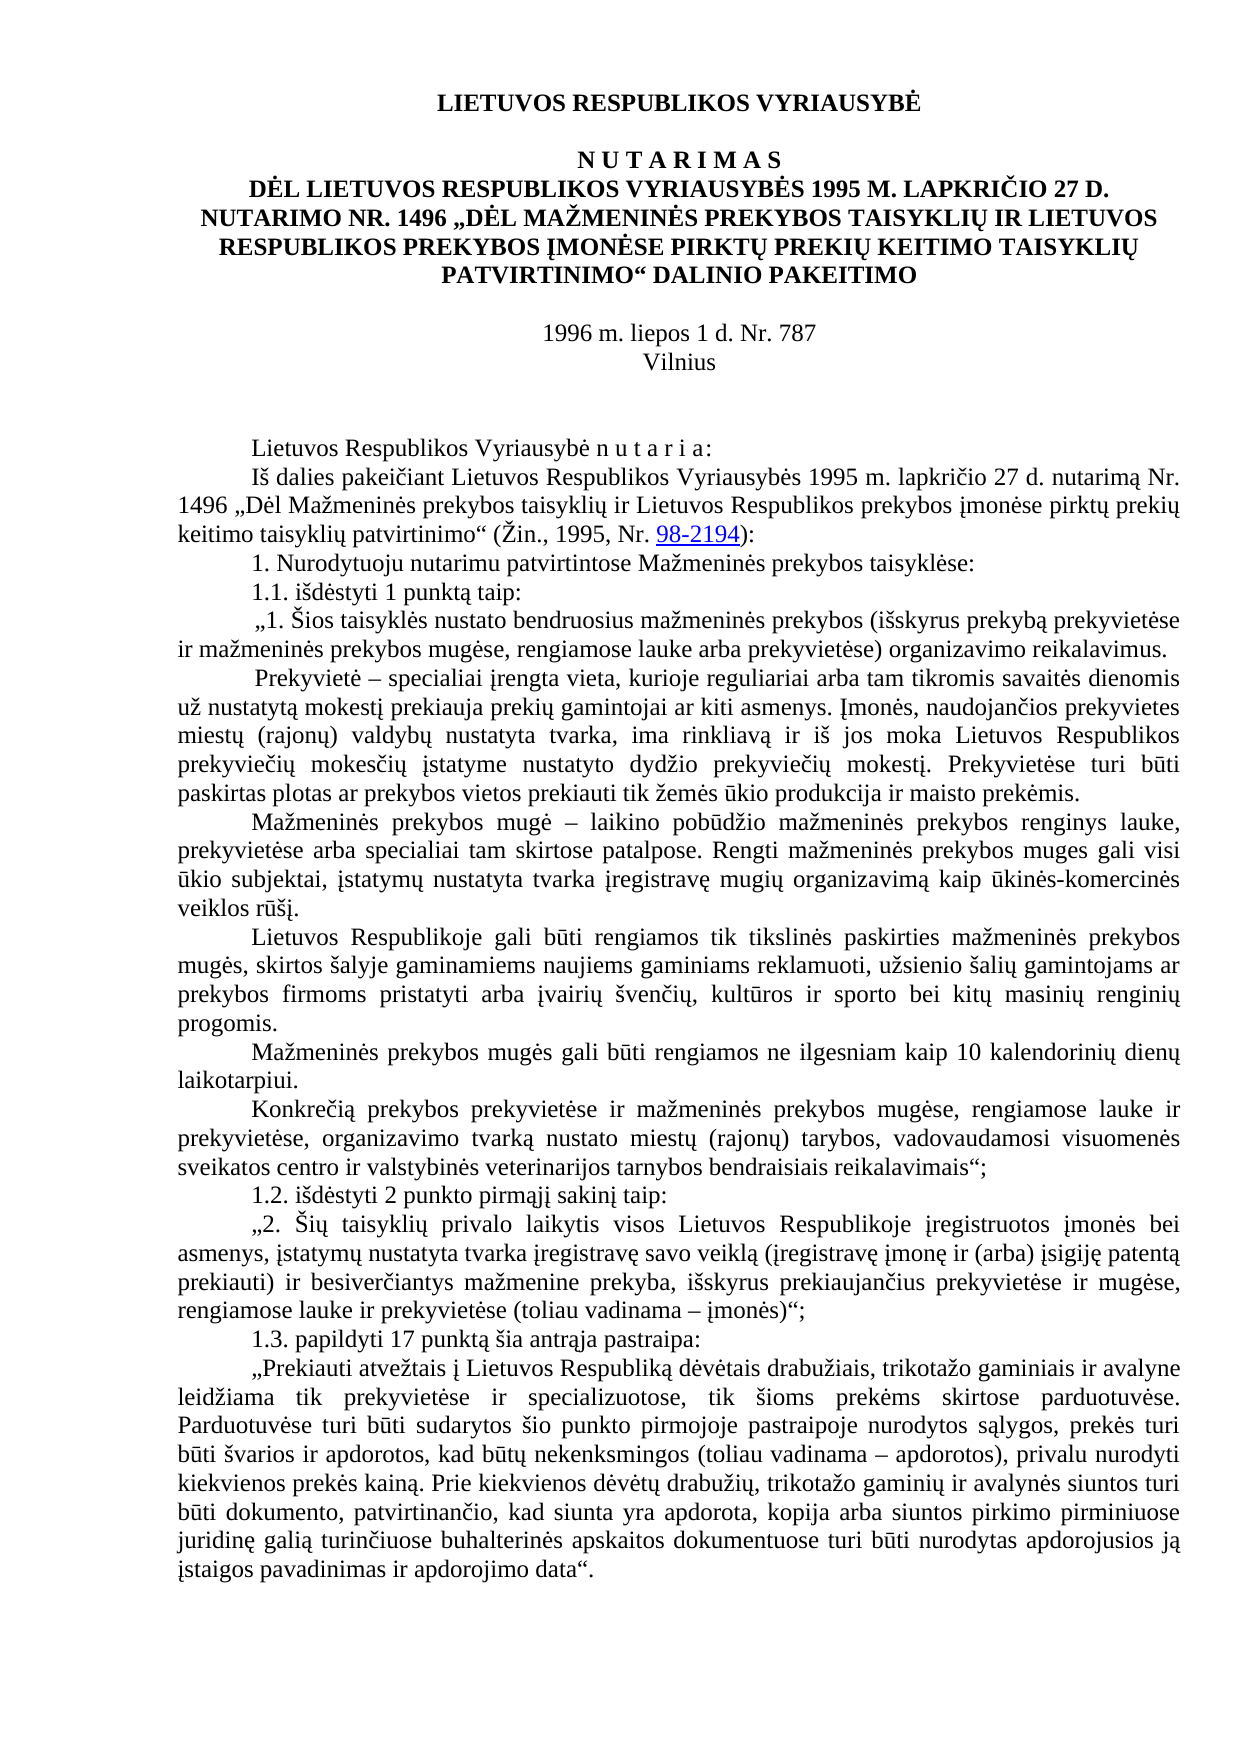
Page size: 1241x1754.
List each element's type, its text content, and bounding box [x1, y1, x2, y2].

text 1.3. papildyti 17 punktą šia antrąja pastraipa: [177, 1324, 1181, 1353]
text „Prekiauti atvežtais į Lietuvos Respubliką dėvėtais drabužiais, trikotažo gaminiais ir avalyne leidžiama tik prekyvietėse ir specializuotose, tik šioms prekėms skirtose parduotuvėse. Parduotuvėse turi būti sudarytos šio punkto pirmojoje pastraipoje nurodytos sąlygos, prekės turi būti švarios ir apdorotos, kad būtų nekenksmingos (toliau vadinama – apdorotos), privalu nurodyti kiekvienos prekės kainą. Prie kiekvienos dėvėtų drabužių, trikotažo gaminių ir avalynės siuntos turi būti dokumento, patvirtinančio, kad siunta yra apdorota, kopija arba siuntos pirkimo pirminiuose juridinę galią turinčiuose buhalterinės apskaitos dokumentuose turi būti nurodytas apdorojusios ją įstaigos pavadinimas ir apdorojimo data“. [177, 1353, 1181, 1583]
text N U T A R I M A S [177, 145, 1181, 174]
text „2. Šių taisyklių privalo laikytis visos Lietuvos Respublikoje įregistruotos įmonės bei asmenys, įstatymų nustatyta tvarka įregistravę savo veiklą (įregistravę įmonę ir (arba) įsigiję patentą prekiauti) ir besiverčiantys mažmenine prekyba, išskyrus prekiaujančius prekyvietėse ir mugėse, rengiamose lauke ir prekyvietėse (toliau vadinama – įmonės)“; [177, 1209, 1181, 1324]
text Konkrečią prekybos prekyvietėse ir mažmeninės prekybos mugėse, rengiamose lauke ir prekyvietėse, organizavimo tvarką nustato miestų (rajonų) tarybos, vadovaudamosi visuomenės sveikatos centro ir valstybinės veterinarijos tarnybos bendraisiais reikalavimais“; [177, 1094, 1181, 1180]
text Lietuvos Respublikos Vyriausybė nutaria: [177, 433, 1181, 462]
text 1.2. išdėstyti 2 punkto pirmąjį sakinį taip: [177, 1180, 1181, 1209]
text DĖL LIETUVOS RESPUBLIKOS VYRIAUSYBĖS 1995 M. LAPKRIČIO 27 D. NUTARIMO NR. 1496 „DĖL MAŽMENINĖS PREKYBOS TAISYKLIŲ IR LIETUVOS RESPUBLIKOS PREKYBOS ĮMONĖSE PIRKTŲ PREKIŲ KEITIMO TAISYKLIŲ PATVIRTINIMO“ DALINIO PAKEITIMO [177, 174, 1181, 289]
text 1. Nurodytuoju nutarimu patvirtintose Mažmeninės prekybos taisyklėse: [177, 548, 1181, 577]
text Lietuvos Respublikoje gali būti rengiamos tik tikslinės paskirties mažmeninės prekybos mugės, skirtos šalyje gaminamiems naujiems gaminiams reklamuoti, užsienio šalių gamintojams ar prekybos firmoms pristatyti arba įvairių švenčių, kultūros ir sporto bei kitų masinių renginių progomis. [177, 922, 1181, 1037]
text Mažmeninės prekybos mugė – laikino pobūdžio mažmeninės prekybos renginys lauke, prekyvietėse arba specialiai tam skirtose patalpose. Rengti mažmeninės prekybos muges gali visi ūkio subjektai, įstatymų nustatyta tvarka įregistravę mugių organizavimą kaip ūkinės-komercinės veiklos rūšį. [177, 807, 1181, 922]
text „1. Šios taisyklės nustato bendruosius mažmeninės prekybos (išskyrus prekybą prekyvietėse ir mažmeninės prekybos mugėse, rengiamose lauke arba prekyvietėse) organizavimo reikalavimus. [177, 605, 1181, 663]
text Vilnius [177, 347, 1181, 375]
text Prekyvietė – specialiai įrengta vieta, kurioje reguliariai arba tam tikromis savaitės dienomis už nustatytą mokestį prekiauja prekių gamintojai ar kiti asmenys. Įmonės, naudojančios prekyvietes miestų (rajonų) valdybų nustatyta tvarka, ima rinkliavą ir iš jos moka Lietuvos Respublikos prekyviečių mokesčių įstatyme nustatyto dydžio prekyviečių mokestį. Prekyvietėse turi būti paskirtas plotas ar prekybos vietos prekiauti tik žemės ūkio produkcija ir maisto prekėmis. [177, 663, 1181, 807]
text LIETUVOS RESPUBLIKOS VYRIAUSYBĖ [177, 88, 1181, 117]
text 1.1. išdėstyti 1 punktą taip: [177, 577, 1181, 605]
text Iš dalies pakeičiant Lietuvos Respublikos Vyriausybės 1995 m. lapkričio 27 d. nutarimą Nr. 1496 „Dėl Mažmeninės prekybos taisyklių ir Lietuvos Respublikos prekybos įmonėse pirktų prekių keitimo taisyklių patvirtinimo“ (Žin., 1995, Nr. 98-2194): [177, 462, 1181, 548]
text Mažmeninės prekybos mugės gali būti rengiamos ne ilgesniam kaip 10 kalendorinių dienų laikotarpiui. [177, 1037, 1181, 1094]
text 1996 m. liepos 1 d. Nr. 787 [177, 318, 1181, 347]
